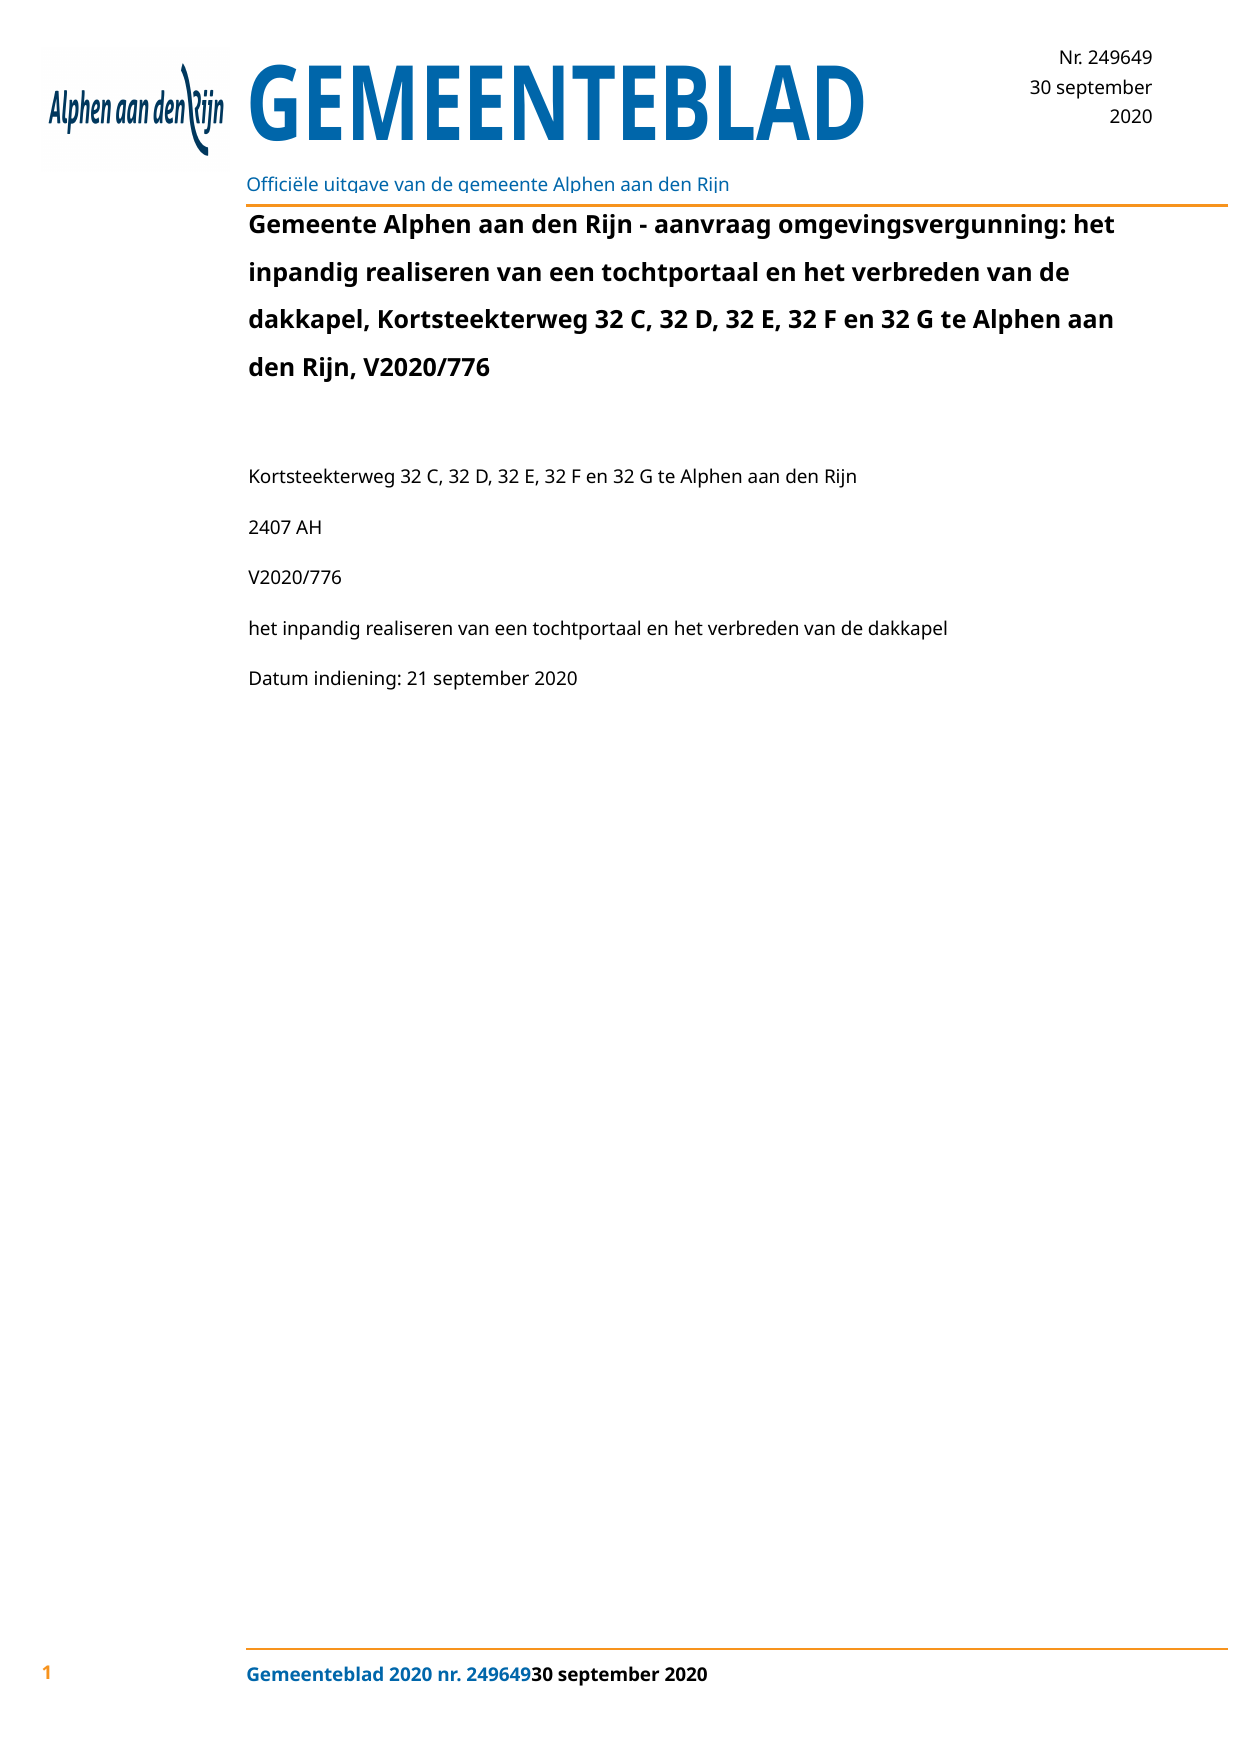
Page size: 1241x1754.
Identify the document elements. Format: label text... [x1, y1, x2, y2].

text Gemeente Alphen aan den Rijn - aanvraag omgevingsvergunning: het inpandig realiseren van een tochtportaal en het verbreden van de dakkapel, Kortsteekterweg 32 C, 32 D, 32 E, 32 F en 32 G te Alphen aan den Rijn, V2020/776 [248, 207, 1152, 384]
text 2407 AH [248, 514, 1152, 540]
picture [41, 47, 231, 172]
text het inpandig realiseren van een tochtportaal en het verbreden van de dakkapel [248, 615, 1152, 641]
text V2020/776 [248, 564, 1152, 590]
text Datum indiening: 21 september 2020 [248, 665, 1152, 691]
text Kortsteekterweg 32 C, 32 D, 32 E, 32 F en 32 G te Alphen aan den Rijn [248, 463, 1152, 489]
